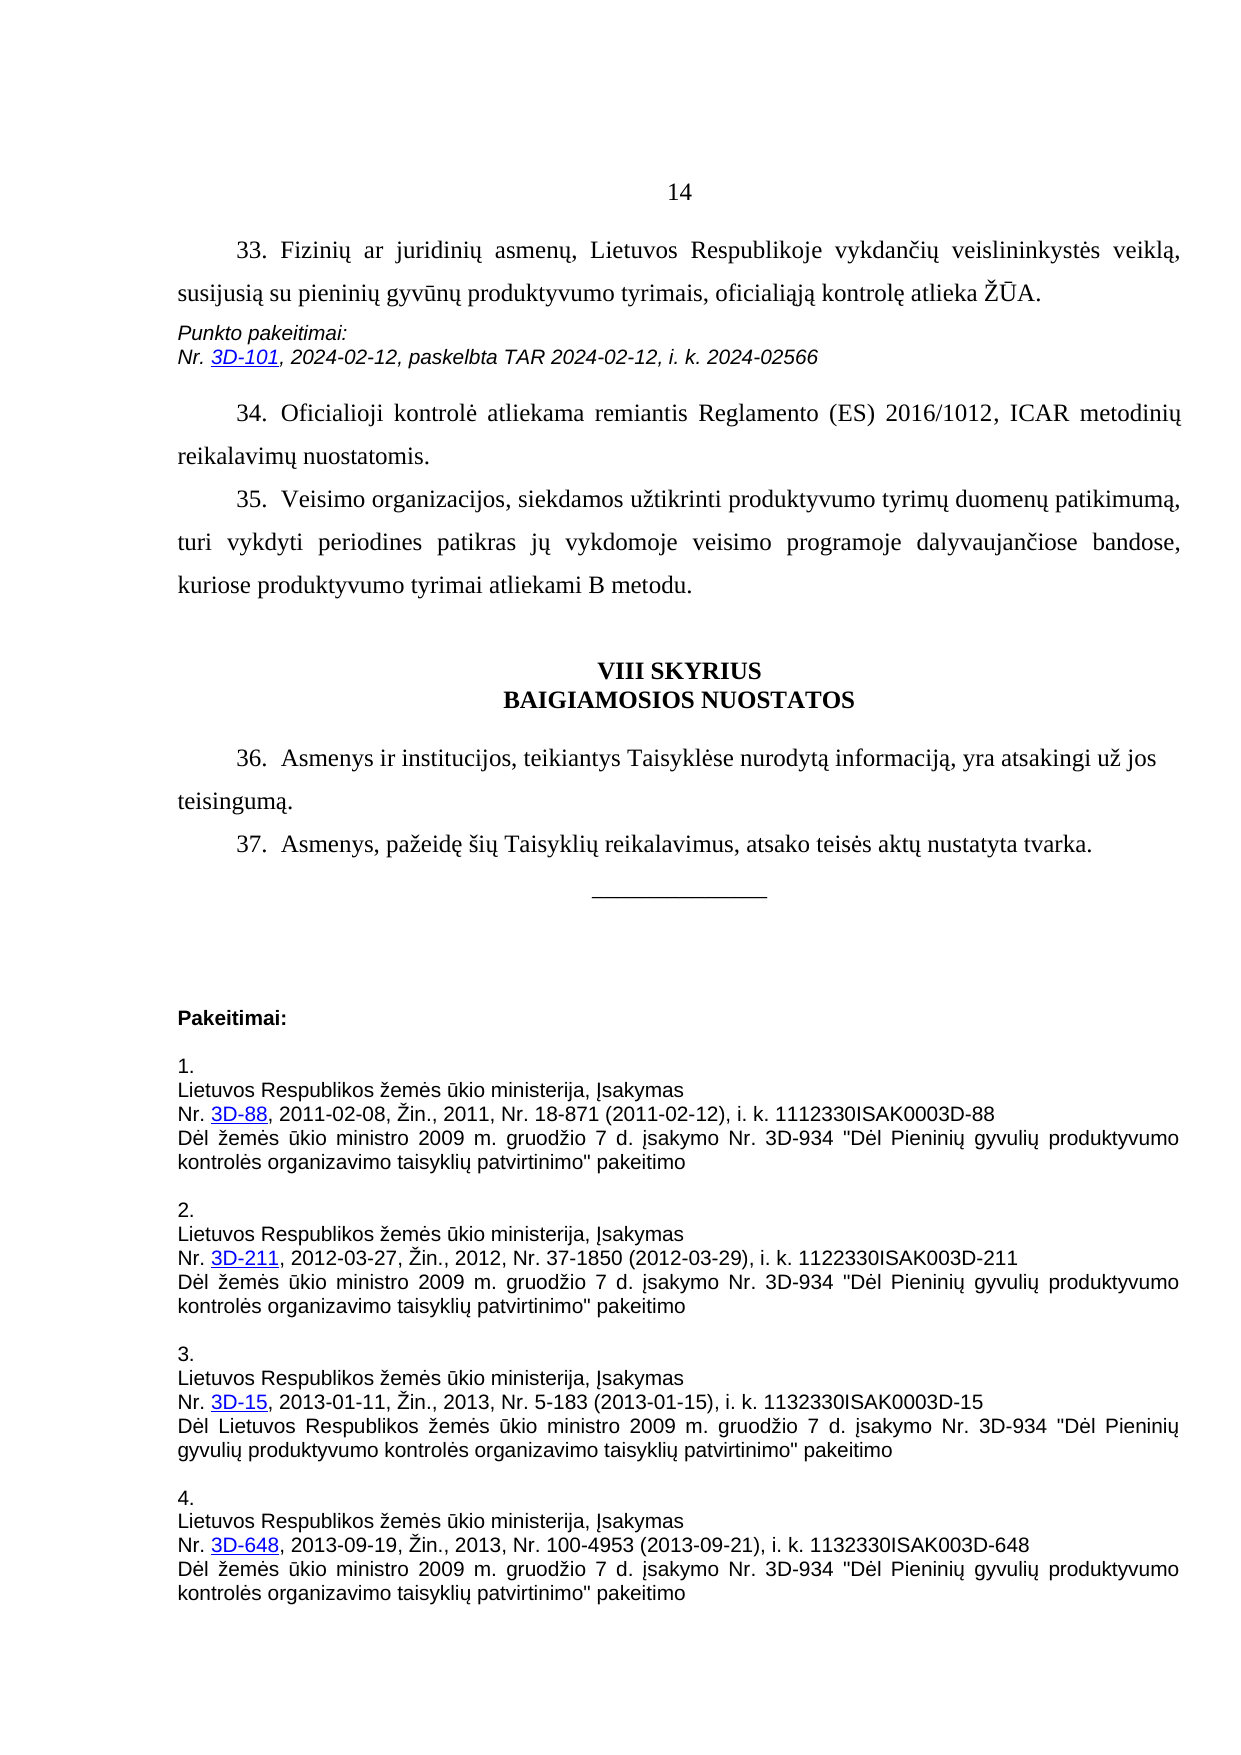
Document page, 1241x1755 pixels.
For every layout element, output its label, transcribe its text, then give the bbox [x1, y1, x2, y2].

text Nr. 3D-648, 2013-09-19, Žin., 2013, Nr. 100-4953 (2013-09-21), i. k. 1132330ISAK003D-648 [177, 1533, 1181, 1557]
text Dėl Lietuvos Respublikos žemės ūkio ministro 2009 m. gruodžio 7 d. įsakymo Nr. 3D-934 "Dėl Pieninių gyvulių produktyvumo kontrolės organizavimo taisyklių patvirtinimo" pakeitimo [177, 1413, 1181, 1461]
text 33. Fizinių ar juridinių asmenų, Lietuvos Respublikoje vykdančių veislininkystės veiklą, susijusią su pieninių gyvūnų produktyvumo tyrimais, oficialiąją kontrolę atlieka ŽŪA. [177, 235, 1181, 307]
text Pakeitimai: [177, 1006, 1181, 1030]
text Lietuvos Respublikos žemės ūkio ministerija, Įsakymas [177, 1222, 1181, 1246]
text 36. Asmenys ir institucijos, teikiantys Taisyklėse nurodytą informaciją, yra atsakingi už jos teisingumą. [177, 743, 1181, 814]
text ______________ [177, 872, 1181, 901]
text Dėl žemės ūkio ministro 2009 m. gruodžio 7 d. įsakymo Nr. 3D-934 "Dėl Pieninių gyvulių produktyvumo kontrolės organizavimo taisyklių patvirtinimo" pakeitimo [177, 1270, 1181, 1318]
text 2. [177, 1198, 1181, 1222]
text 35. Veisimo organizacijos, siekdamos užtikrinti produktyvumo tyrimų duomenų patikimumą, turi vykdyti periodines patikras jų vykdomoje veisimo programoje dalyvaujančiose bandose, kuriose produktyvumo tyrimai atliekami B metodu. [177, 484, 1181, 599]
text 34. Oficialioji kontrolė atliekama remiantis Reglamento (ES) 2016/1012, ICAR metodinių reikalavimų nuostatomis. [177, 398, 1181, 469]
text 37. Asmenys, pažeidę šių Taisyklių reikalavimus, atsako teisės aktų nustatyta tvarka. [177, 829, 1181, 858]
text Lietuvos Respublikos žemės ūkio ministerija, Įsakymas [177, 1366, 1181, 1389]
text Dėl žemės ūkio ministro 2009 m. gruodžio 7 d. įsakymo Nr. 3D-934 "Dėl Pieninių gyvulių produktyvumo kontrolės organizavimo taisyklių patvirtinimo" pakeitimo [177, 1126, 1181, 1174]
text Lietuvos Respublikos žemės ūkio ministerija, Įsakymas [177, 1509, 1181, 1533]
text Dėl žemės ūkio ministro 2009 m. gruodžio 7 d. įsakymo Nr. 3D-934 "Dėl Pieninių gyvulių produktyvumo kontrolės organizavimo taisyklių patvirtinimo" pakeitimo [177, 1557, 1181, 1605]
text Lietuvos Respublikos žemės ūkio ministerija, Įsakymas [177, 1078, 1181, 1102]
text Nr. 3D-88, 2011-02-08, Žin., 2011, Nr. 18-871 (2011-02-12), i. k. 1112330ISAK0003D-88 [177, 1102, 1181, 1126]
text 3. [177, 1342, 1181, 1366]
text Nr. 3D-15, 2013-01-11, Žin., 2013, Nr. 5-183 (2013-01-15), i. k. 1132330ISAK0003D-15 [177, 1389, 1181, 1413]
text 4. [177, 1485, 1181, 1509]
text Nr. 3D-101, 2024-02-12, paskelbta TAR 2024-02-12, i. k. 2024-02566 [177, 345, 1181, 369]
text Nr. 3D-211, 2012-03-27, Žin., 2012, Nr. 37-1850 (2012-03-29), i. k. 1122330ISAK003D-211 [177, 1246, 1181, 1270]
text 1. [177, 1054, 1181, 1078]
text BAIGIAMOSIOS NUOSTATOS [177, 685, 1181, 714]
text VIII SKYRIUS [177, 656, 1181, 685]
text Punkto pakeitimai: [177, 321, 1181, 345]
